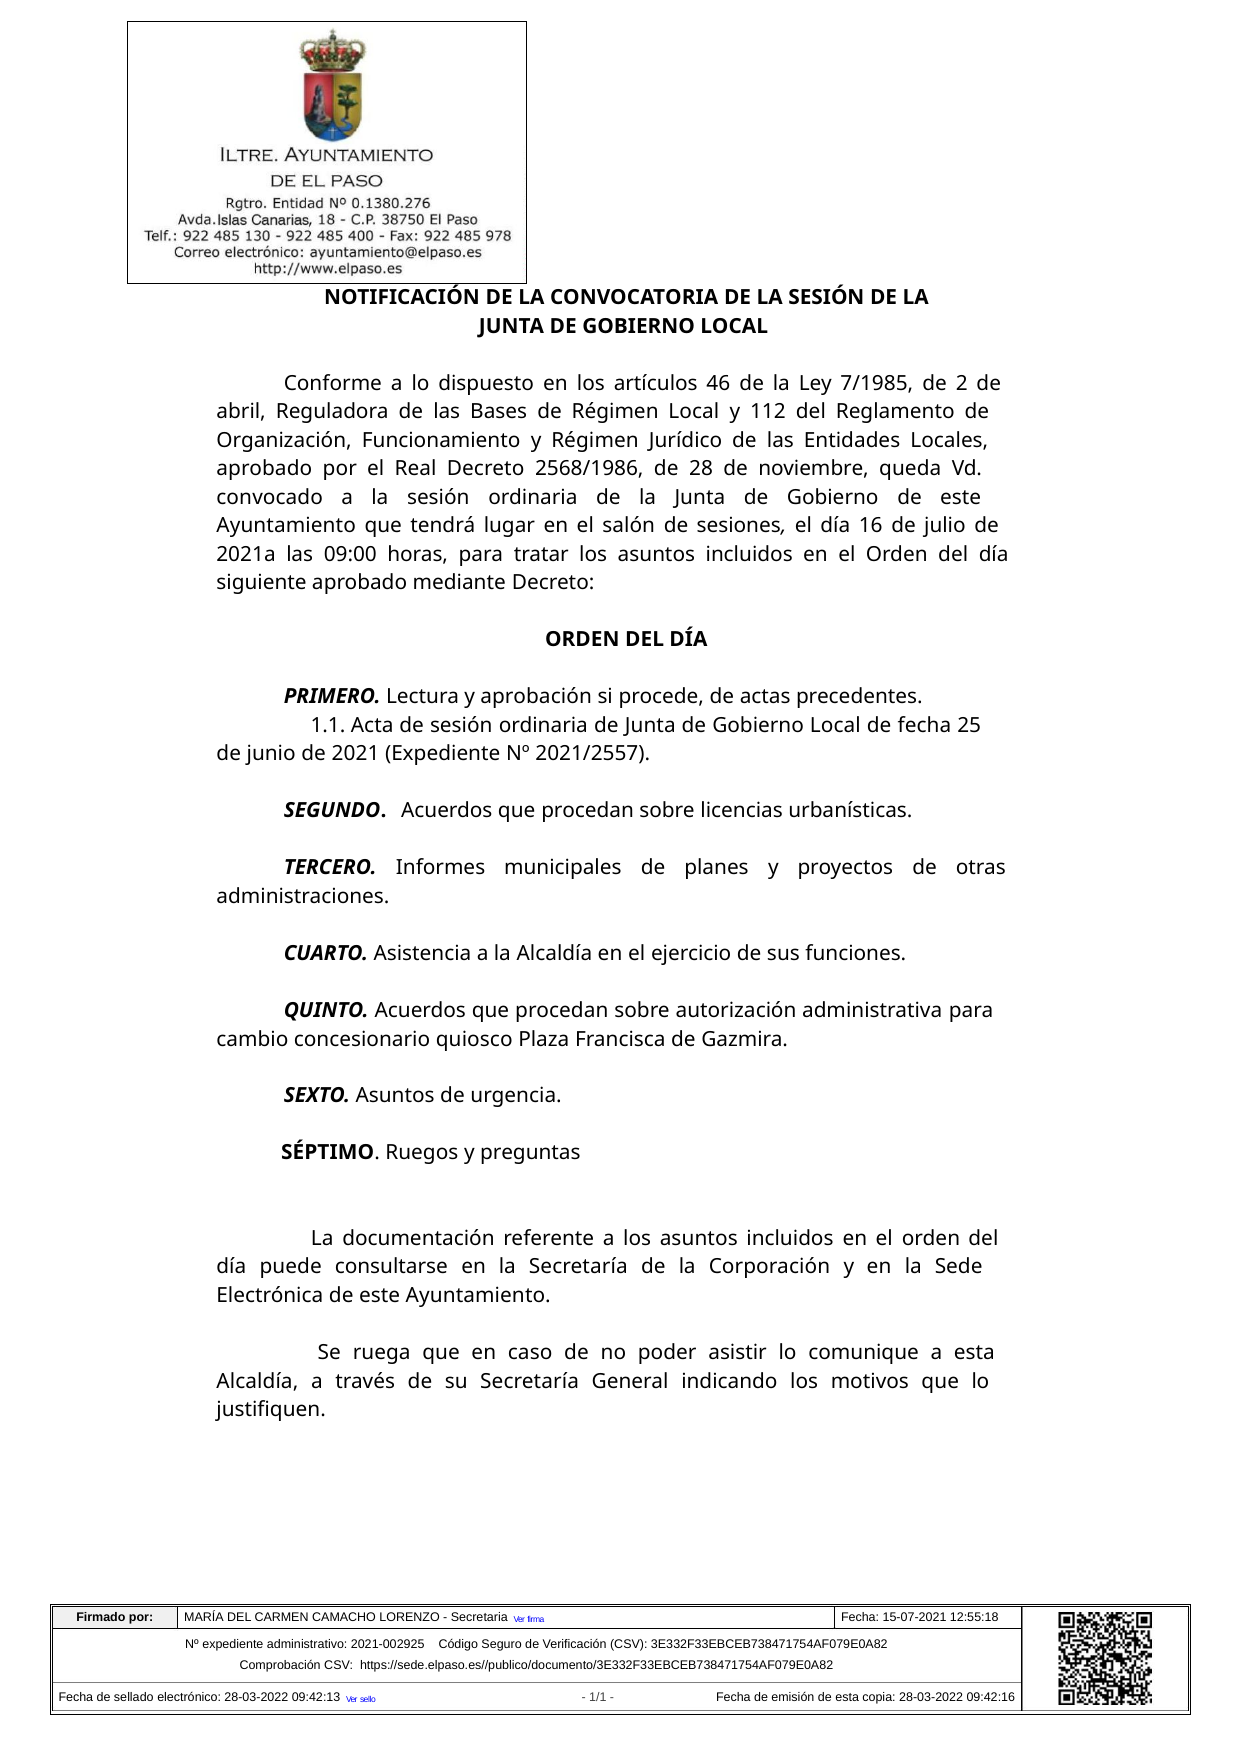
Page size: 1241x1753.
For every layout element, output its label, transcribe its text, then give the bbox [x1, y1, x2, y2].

text 2 [216, 541, 228, 566]
text siguiente aprobado mediante Decreto: [216, 570, 642, 595]
text SEGUNDO. Acuerdos que procedan sobre licencias urbanísticas. [283, 797, 969, 823]
text administraciones. [216, 883, 1049, 908]
text TERCERO. Informes municipales de planes y proyectos de otras [283, 854, 1049, 880]
text 021a las 09:00 horas, para tratar los asuntos incluidos en el Orden del día [228, 541, 1049, 566]
text convocado a la sesión ordinaria de la Junta de Gobierno de este [216, 484, 1049, 509]
text NOTIFICACIÓN DE LA CONVOCATORIA DE LA SESIÓN DE LA [324, 284, 941, 310]
text justifiquen. [216, 1397, 1049, 1422]
text día puede consultarse en la Secretaría de la Corporación y en la Sede [216, 1254, 1050, 1279]
text JUNTA DE GOBIERNO LOCAL [479, 313, 941, 338]
text Organización, Funcionamiento y Régimen Jurídico de las Entidades Locales, [216, 427, 1049, 452]
text 1 [310, 712, 347, 737]
text abril, Reguladora de las Bases de Régimen Local y 112 del Reglamento de [216, 399, 1049, 424]
text - 1/1 - [581, 1691, 633, 1705]
text cambio concesionario quiosco Plaza Francisca de Gazmira. [216, 1026, 1050, 1051]
text Fecha de sellado electrónico: 28-03-2022 09:42:13 Ver sello [58, 1690, 403, 1704]
text Nº expediente administrativo: 2021-002925 Código Seguro de Verificación (CSV): 3E332F33EBCEB738471754AF079E0A82 [185, 1638, 913, 1652]
text .1. Acta de sesión ordinaria de Junta de Gobierno Local de fecha 25 [347, 712, 1049, 737]
text Alcaldía, a través de su Secretaría General indicando los motivos que lo [216, 1368, 1049, 1393]
text La documentación referente a los asuntos incluidos en el orden del [311, 1225, 1050, 1250]
text ORDEN DEL DÍA [545, 626, 723, 652]
text CUARTO. Asistencia a la Alcaldía en el ejercicio de sus funciones. [283, 940, 966, 965]
text Firmado por: [76, 1610, 172, 1624]
text Electrónica de este Ayuntamiento. [216, 1282, 1050, 1307]
text Conforme a lo dispuesto en los artículos 46 de la Ley 7/1985, de 2 de [283, 370, 1049, 395]
text Se ruega que en caso de no poder asistir lo comunique a esta [317, 1339, 1049, 1364]
text SÉPTIMO. Ruegos y preguntas [281, 1139, 603, 1165]
picture [128, 22, 526, 283]
text de junio de 2021 (Expediente Nº 2021/2557). [216, 741, 687, 766]
picture [51, 1605, 1190, 1714]
text Fecha: 15-07-2021 12:55:18 [841, 1610, 1022, 1624]
text Ayuntamiento que tendrá lugar en el salón de sesiones, el día 16 de julio de [216, 513, 1049, 538]
text aprobado por el Real Decreto 2568/1986, de 28 de noviembre, queda Vd. [216, 456, 1049, 481]
text MARÍA DEL CARMEN CAMACHO LORENZO - Secretaria Ver firma [184, 1610, 573, 1624]
text Comprobación CSV: https://sede.elpaso.es//publico/documento/3E332F33EBCEB738471754AF079E0A82 [239, 1658, 913, 1672]
text PRIMERO. Lectura y aprobación si procede, de actas precedentes. [283, 683, 1049, 709]
text SEXTO. Asuntos de urgencia. [283, 1082, 603, 1108]
text QUINTO. Acuerdos que procedan sobre autorización administrativa para [283, 997, 1050, 1022]
text Fecha de emisión de esta copia: 28-03-2022 09:42:16 [716, 1690, 1040, 1704]
